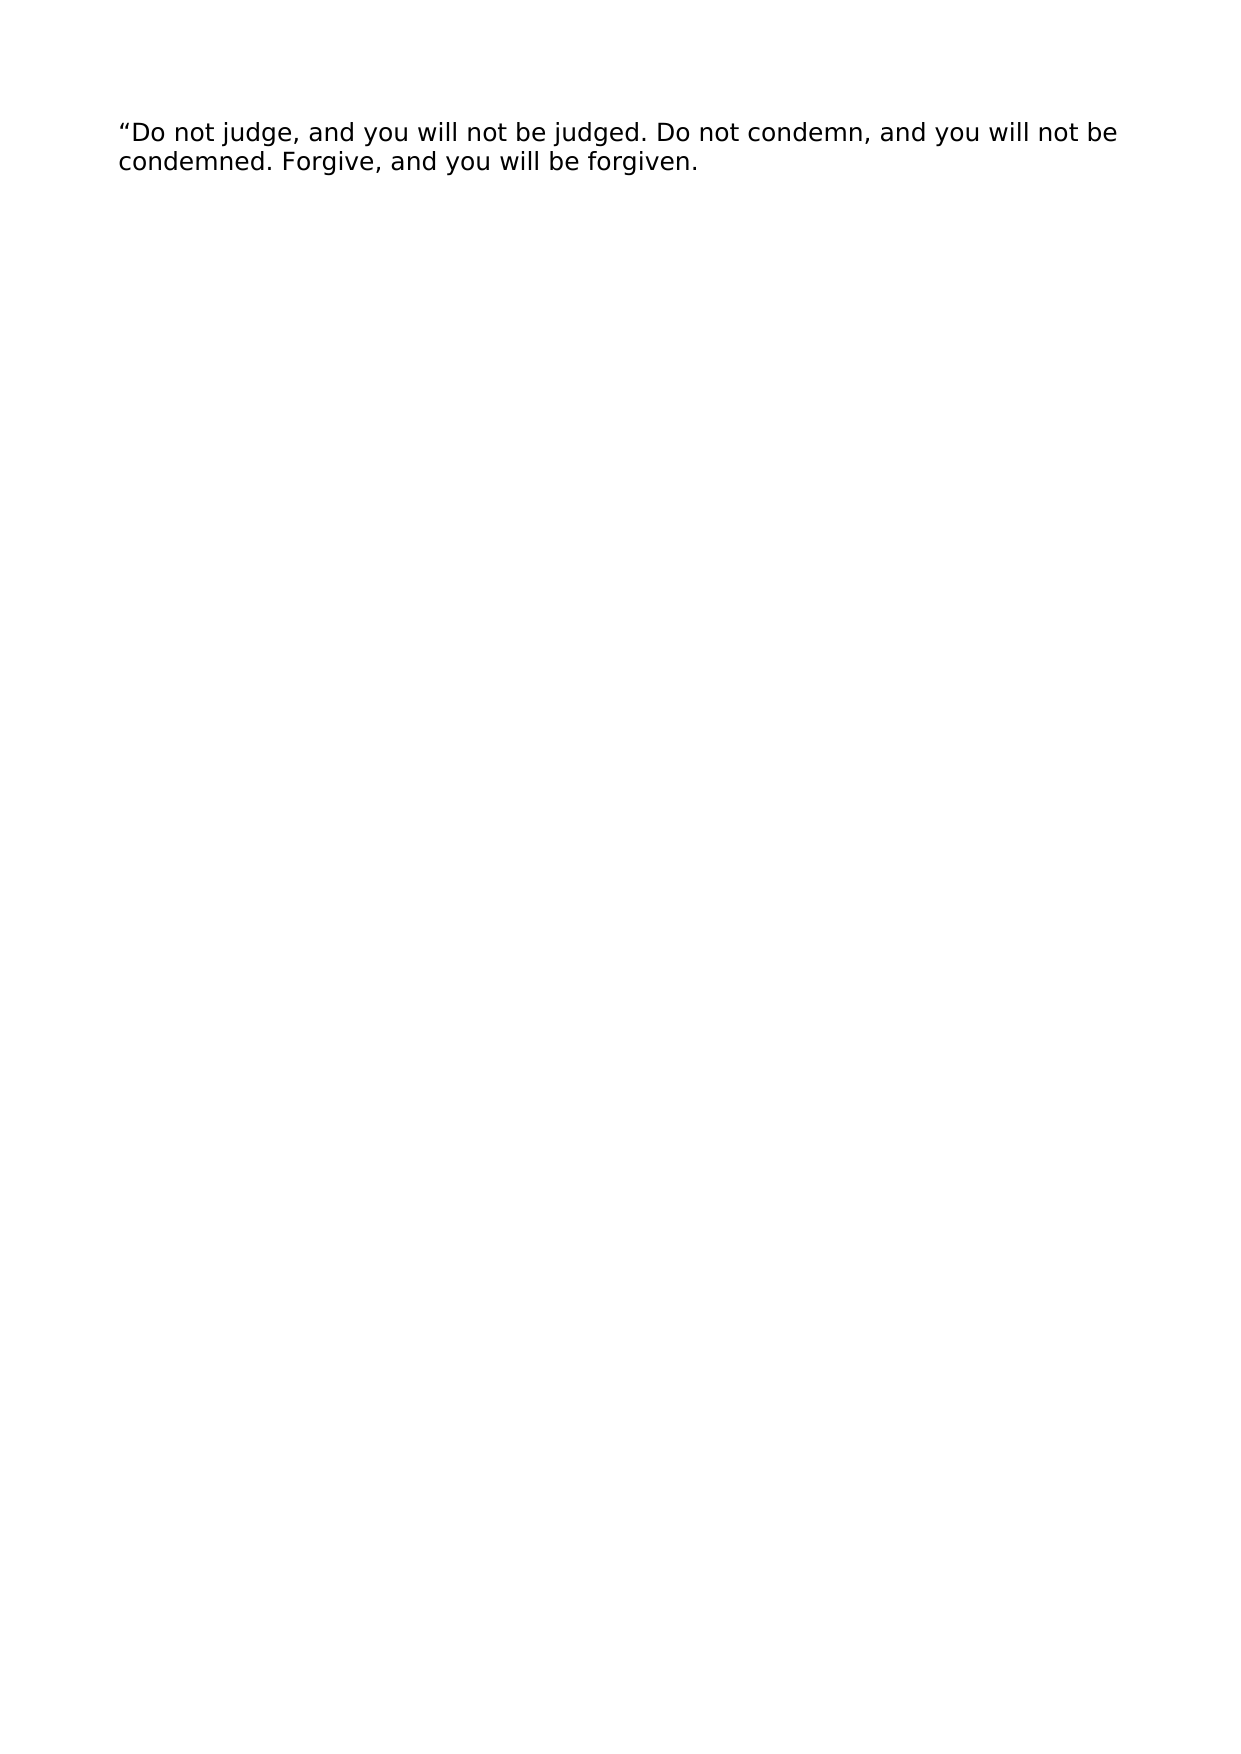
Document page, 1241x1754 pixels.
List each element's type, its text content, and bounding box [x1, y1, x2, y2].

text “Do not judge, and you will not be judged. Do not condemn, and you will not be condemned. Forgive, and you will be forgiven. [118, 118, 1122, 176]
